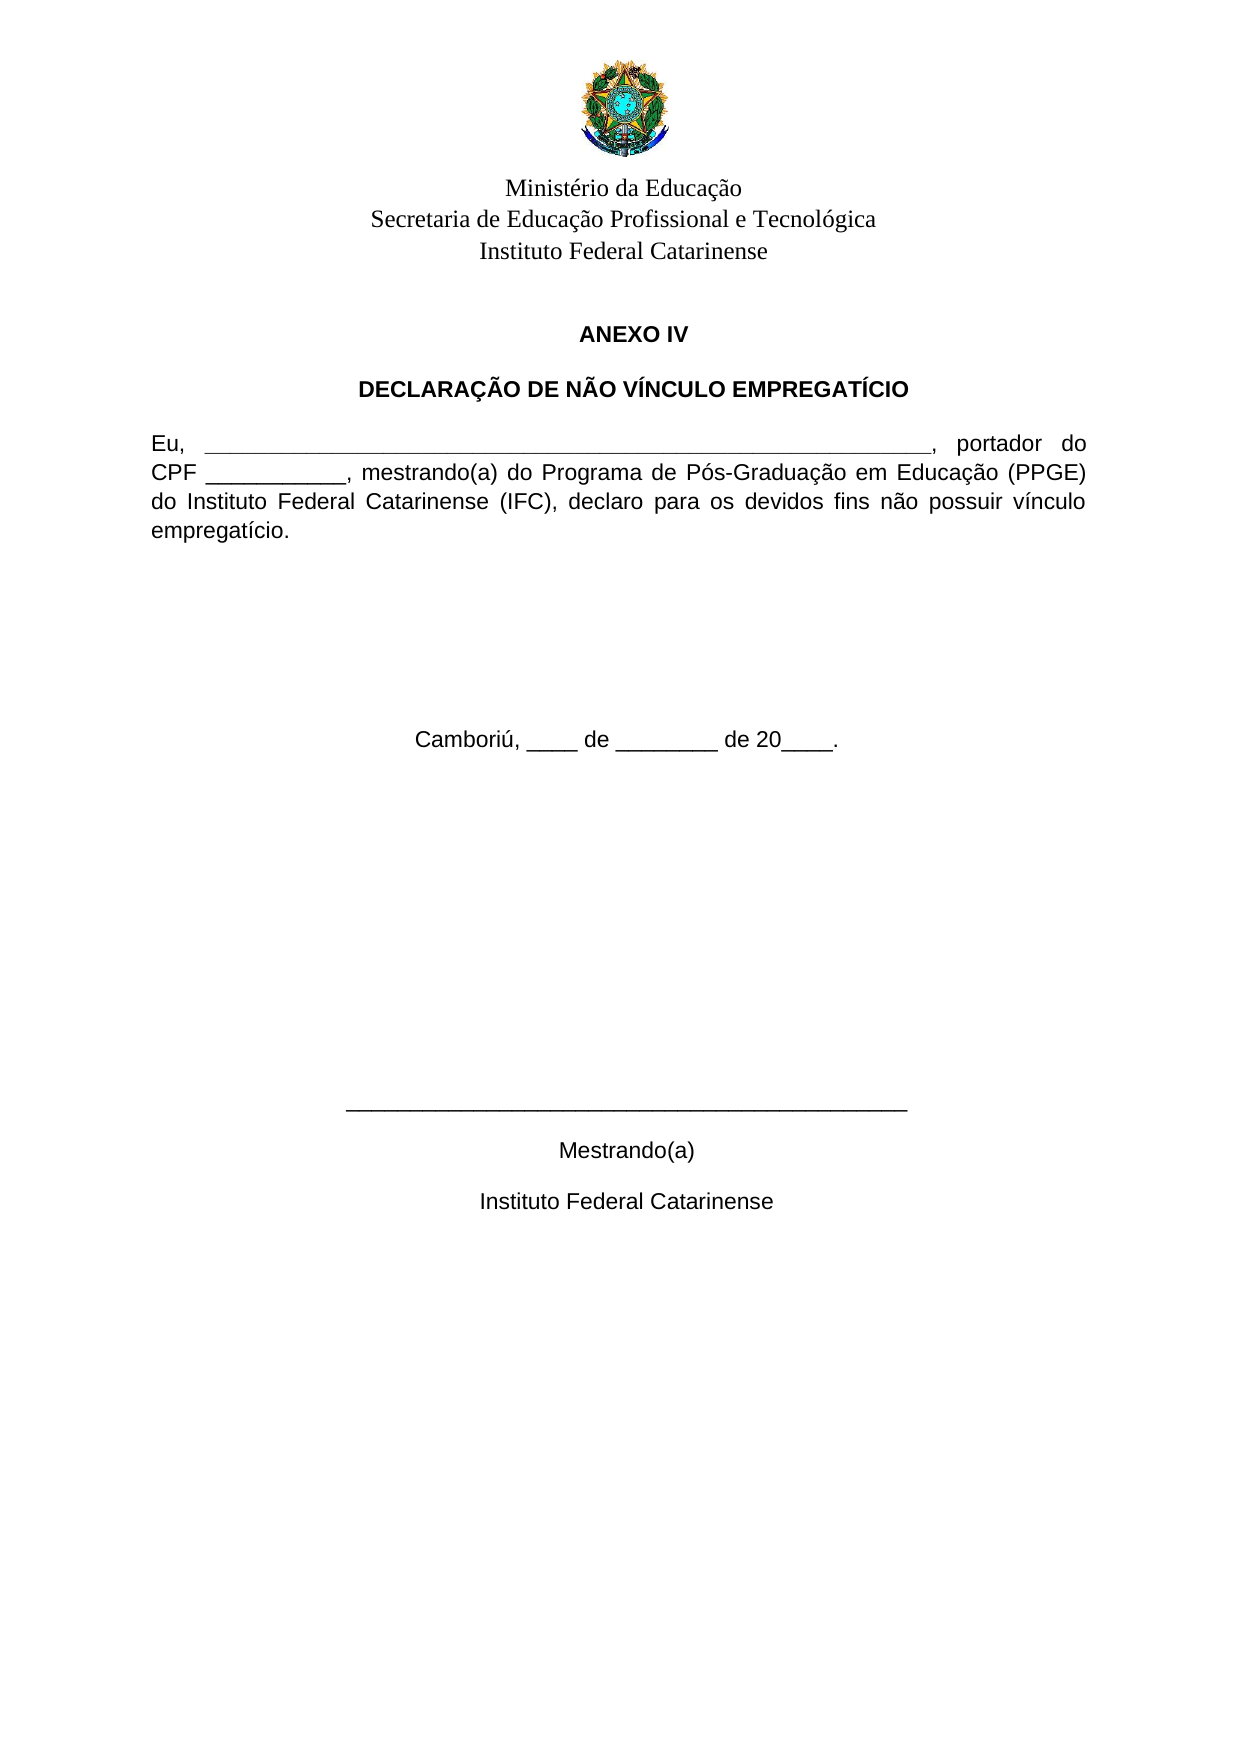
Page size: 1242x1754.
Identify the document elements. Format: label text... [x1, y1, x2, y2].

text ____________________________________________ [153, 1086, 1100, 1112]
text Eu, _________________________________________________________, portador do CPF ___________, mestrando(a) do Programa de Pós-Graduação em Educação (PPGE) do Instituto Federal Catarinense (IFC), declaro para os devidos fins não possuir vínculo empregatício. [151, 430, 1087, 544]
text ANEXO IV [167, 321, 1100, 348]
picture [581, 60, 669, 157]
text Instituto Federal Catarinense [377, 1188, 876, 1214]
text Camboriú, ____ de ________ de 20____. [153, 726, 1100, 752]
text DECLARAÇÃO DE NÃO VÍNCULO EMPREGATÍCIO [167, 376, 1100, 402]
text Mestrando(a) [153, 1137, 1100, 1163]
